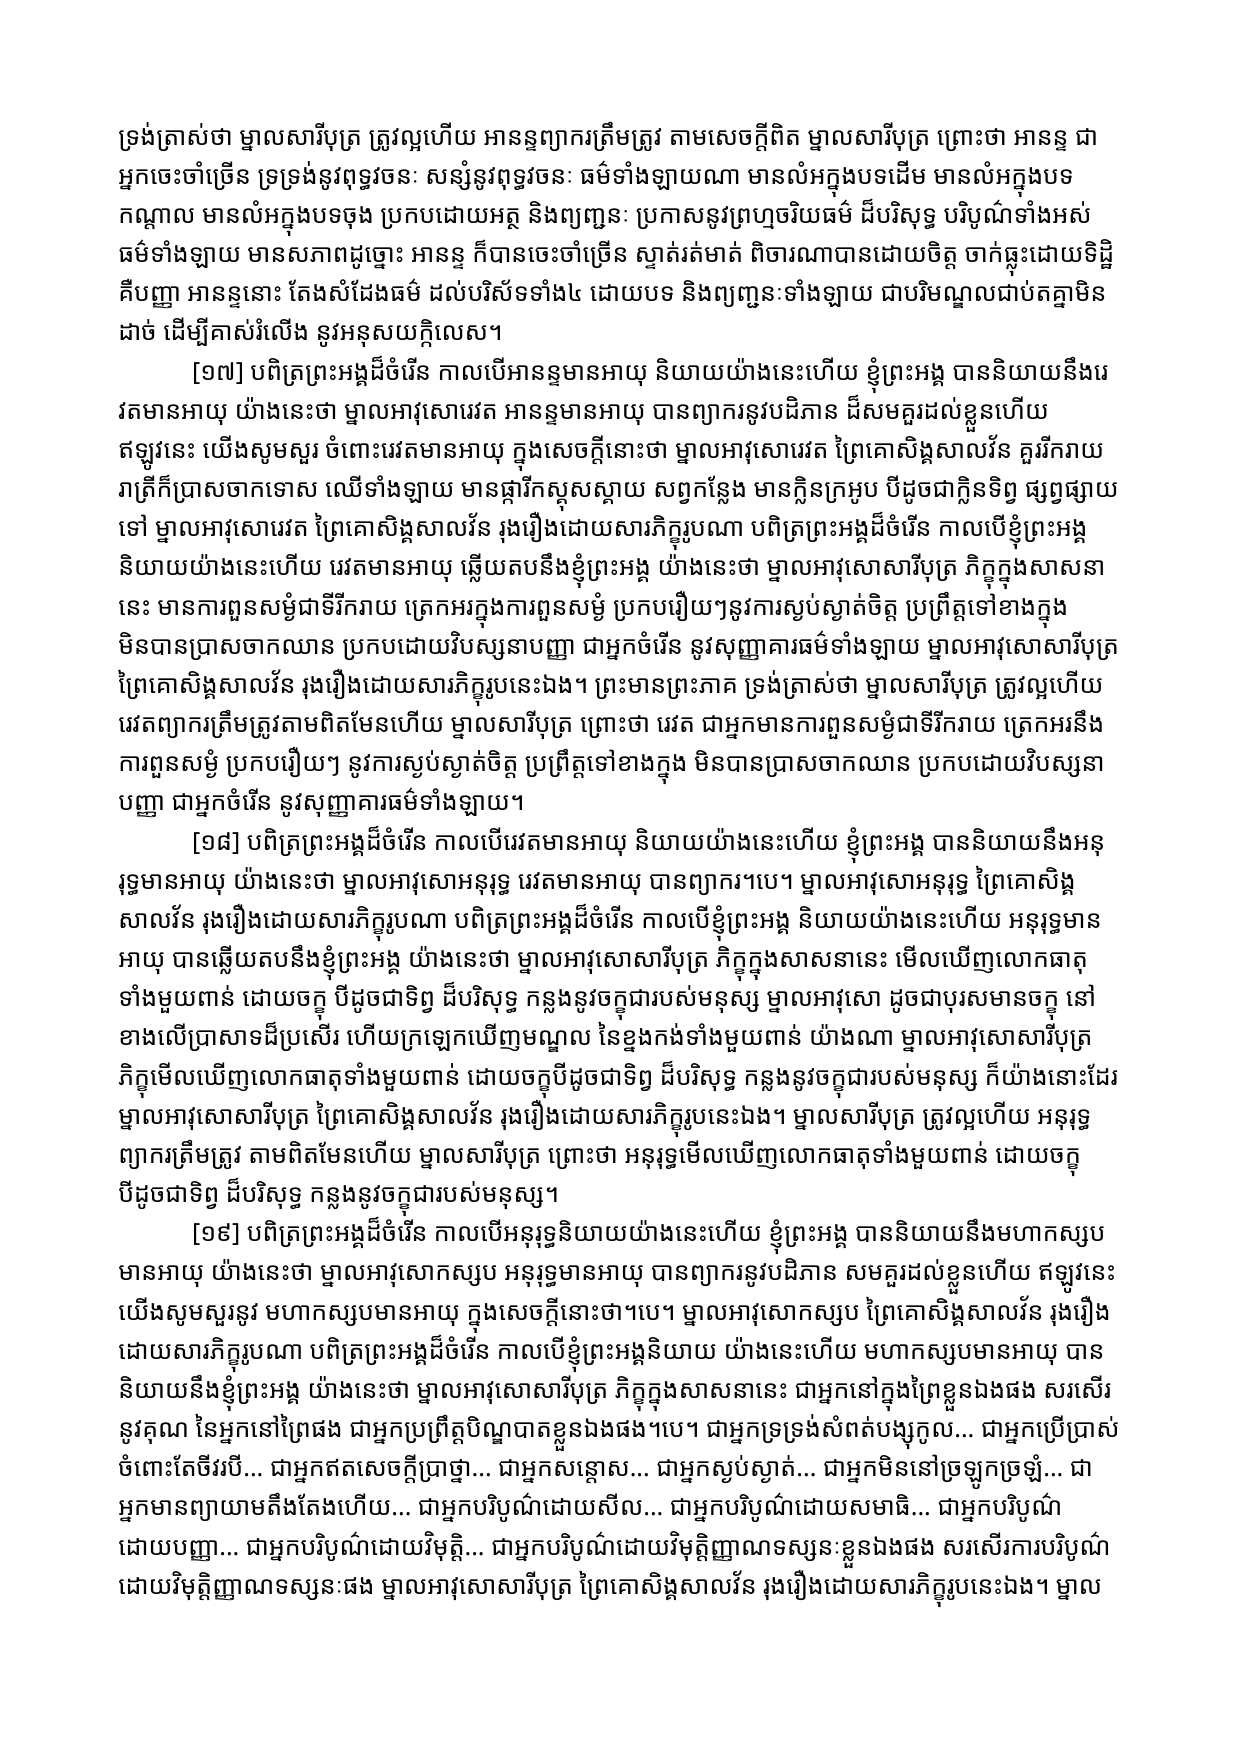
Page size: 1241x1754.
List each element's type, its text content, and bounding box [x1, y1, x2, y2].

text [១៧] បពិត្រព្រះអង្គដ៏ចំរើន កាលបើអានន្ទមានអាយុ និយាយយ៉ាងនេះហើយ ខ្ញុំ​ព្រះអង្គ បាននិយាយនឹងរេវតមានអាយុ យ៉ាងនេះថា ម្នាលអាវុសោរេវត អានន្ទមាន​អាយុ បានព្យាករនូវបដិភាន ដ៏សមគួរដល់ខ្លួនហើយ ឥឡូវនេះ យើងសូមសួរ ចំពោះ​រេវត​មានអាយុ ក្នុងសេចក្តីនោះថា ម្នាលអាវុសោរេវត ព្រៃគោសិង្គសាលវ័ន គួររីករាយ រាត្រីក៏​ប្រាស​ចាកទោស ឈើទាំងឡាយ មានផ្ការីកស្គុសស្គាយ សព្វកន្លែង មានក្លិនក្រអូប បីដូចជាក្លិន​ទិព្វ ផ្សព្វផ្សាយទៅ ម្នាលអាវុសោរេវត ព្រៃគោសិង្គសាលវ័ន រុងរឿង​ដោយ​សារ​ភិក្ខុ​រូប​ណា បពិត្រព្រះអង្គដ៏ចំរើន កាលបើខ្ញុំព្រះអង្គ និយាយយ៉ាងនេះហើយ រេវតមានអាយុ ឆ្លើយតបនឹងខ្ញុំព្រះអង្គ យ៉ាងនេះថា ម្នាលអាវុសោសារីបុត្រ ភិក្ខុក្នុង​សាសនា​នេះ មានការពួនសម្ងំជាទីរីករាយ ត្រេកអរ​ក្នុងការពួនសម្ងំ ប្រកបរឿយៗនូវការ​ស្ងប់ស្ងាត់ចិត្ត ប្រព្រឹត្តទៅខាងក្នុង មិនបានប្រាសចាកឈាន ប្រកបដោយវិបស្សនាបញ្ញា ជាអ្នកចំរើន ​នូវ​សុញ្ញាគារធម៌ទាំងឡាយ ម្នាលអាវុសោសារីបុត្រ ព្រៃ​គោសិង្គសាលវ័ន រុងរឿង​ដោយ​សារ​ភិក្ខុ​រូបនេះឯង។ ព្រះមានព្រះភាគ ទ្រង់ត្រាស់ថា ម្នាលសារីបុត្រ ត្រូវល្អ​ហើយ រេវតព្យាករត្រឹមត្រូវ​តាមពិតមែនហើយ ម្នាលសារីបុត្រ ព្រោះថា រេវត ជាអ្នកមាន​ការ​ពួនសម្ងំជាទីរីករាយ ត្រេកអរនឹងការពួនសម្ងំ ប្រកបរឿយៗ នូវ​ការស្ងប់​ស្ងាត់ចិត្ត ប្រព្រឹត្តទៅខាងក្នុង មិនបានប្រាសចាកឈាន ប្រកបដោយវិបស្សនាបញ្ញា ជាអ្នក​ចំរើន នូវសុញ្ញាគារធម៌ទាំងឡាយ។ [118, 353, 1122, 818]
text [១៩] បពិត្រព្រះអង្គដ៏ចំរើន កាលបើអនុរុទ្ធនិយាយយ៉ាងនេះហើយ ខ្ញុំព្រះអង្គ បាននិយាយនឹងមហាកស្សបមានអាយុ យ៉ាងនេះថា ម្នាលអាវុសោកស្សប អនុរុទ្ធមាន​អាយុ បានព្យាករនូវបដិភាន សមគួរដល់ខ្លួនហើយ ឥឡូវនេះ យើងសូមសួរ​នូវ​ មហាកស្សប​មានអាយុ ក្នុងសេចក្តីនោះថា។បេ។ ម្នាលអាវុសោកស្សប ព្រៃគោសិង្គ​សាលវ័ន រុងរឿងដោយសារភិក្ខុ​រូប​ណា បពិត្រព្រះអង្គដ៏ចំរើន កាលបើខ្ញុំ​ព្រះអង្គនិយាយ យ៉ាងនេះហើយ មហាកស្សបមានអាយុ បាននិយាយនឹងខ្ញុំព្រះអង្គ យ៉ាងនេះថា ម្នាល​អាវុសោ​សារីបុត្រ ភិក្ខុក្នុង​សាសនា​នេះ ជាអ្នកនៅក្នុងព្រៃខ្លួនឯងផង សរសើរនូវគុណ នៃអ្នកនៅព្រៃផង ជាអ្នកប្រព្រឹត្តបិណ្ឌបាតខ្លួនឯងផង។បេ។ ជាអ្នកទ្រទ្រង់​សំពត់​បង្សុកូល... ជាអ្នកប្រើប្រាស់ ចំពោះតែចីវរបី... ជាអ្នក​ឥតសេចក្តី​ប្រាថ្នា... ជាអ្នក​សន្តោស... ជាអ្នកស្ងប់ស្ងាត់... ជាអ្នកមិននៅច្រឡូកច្រឡំ... ជាអ្នក​មានព្យាយាម​តឹងតែង​ហើយ... ជាអ្នកបរិបូណ៌​ដោយសីល... ជាអ្នកបរិបូណ៌​ដោយសមាធិ... ជាអ្នកបរិបូណ៌ ដោយ​បញ្ញា... ជាអ្នកបរិបូណ៌​ដោយវិមុត្តិ... ជាអ្នកបរិបូណ៌​ដោយវិមុត្តិញ្ញាណ​ទស្សនៈ​ខ្លួនឯងផង សរសើរ​ការបរិបូណ៌​ដោយវិមុត្តិញ្ញាណទស្សនៈផង ម្នាលអាវុសោសារីបុត្រ ព្រៃ​គោសិង្គសាលវ័ន រុងរឿង​ដោយ​សារ​ភិក្ខុ​រូបនេះឯង។ ម្នាលសារីបុត្រ ត្រូវល្អហើយ កស្សបព្យាករត្រឹមត្រូវ​ តាម​ពិត​មែន​ហើយ ម្នាលសារីបុត្រ ព្រោះថា កស្សបជាអ្នកនៅក្នុង​ព្រៃ​ខ្លួនឯងផង សរសើរ​គុណ​ នៃ​អ្នកនៅក្នុងព្រៃផង ជាអ្នកប្រព្រឹត្តបិណ្ឌបាតខ្លួនឯងផង សរសើរគុណនៃអ្នកប្រព្រឹត្ត​បិណ្ឌបាតផង ជាអ្នកទ្រទ្រង់ ​នូវសំពត់​បង្សុកូលខ្លួនឯងផង សរសើរគុណ នៃ​អ្នកទ្រទ្រង់​សំពត់បង្សុកូលផង ជាអ្នកទ្រទ្រង់តែចីវរបីខ្លួនឯងផង សរសើរ​គុណ នៃអ្នកទ្រទ្រង់​ ចំពោះ​តែចីវរបីផង ជាអ្នកឥតសេចក្តី​ប្រាថ្នាខ្លួនឯងផង សរសើរ​​គុណនៃ​អ្នកឥតសេចក្តី​ប្រាថ្នាផង ជាអ្នកសន្តោសខ្លួនឯងផង សរសើរគុណ នៃសេចក្តី​សន្តោសផង ជាអ្នកមានសេចក្តី​ស្ងប់ស្ងាត់ខ្លួនឯងផង សរសើរនូវសេចក្តី​ស្ងប់​ស្ងាត់ផង ជាអ្នក​មិននៅ​ច្រឡូក​ច្រឡំ​ខ្លួនឯងផង សរសើរនូវសេចក្តី​មិននៅច្រឡូកច្រឡំផង ជាអ្នកមានព្យាយាម ប្រារព្ធខ្លួនឯងផង សរសើរនូវសេចក្តីប្រារព្ធព្យាយាមផង ជាអ្នកបរិបូណ៌ ដោយសីល​ខ្លួន​ឯងផង សរសើរ​ការបរិបូណ៌​ដោយសីលផង ជាអ្នកបរិបូណ៌ ដោយសមាធិខ្លួនឯងផង សរសើរការបរិបូណ៌ ដោយសមាធិផង ជាអ្នកបរិបូណ៌ ដោយបញ្ញាខ្លួនឯងផង សរសើរ​ការបរិបូណ៌ ​ដោយបញ្ញាផង ជាអ្នកបរិបូណ៌ដោយវិមុត្តិខ្លួនឯងផង សរសើរ​ការបរិបូណ៌ ដោយវិមុត្តិផង ជាអ្នកបរិបូណ៌ដោយវិមុត្តិញ្ញាណទស្សនៈ ខ្លួន​ឯងផង សរសើរការបរិបូណ៌ ដោយវិមុត្តិញ្ញាណទស្សនៈផង។ [118, 1215, 1122, 1601]
text [១៨] បពិត្រព្រះអង្គដ៏ចំរើន កាលបើរេវតមានអាយុ និយាយយ៉ាងនេះហើយ ខ្ញុំព្រះ​អង្គ បាននិយាយ​នឹងអនុរុទ្ធមានអាយុ យ៉ាងនេះថា ម្នាលអាវុសោអនុរុទ្ធ រេវតមាន​អាយុ បានព្យាករ។បេ។ ម្នាលអាវុសោអនុរុទ្ធ ព្រៃគោសិង្គសាលវ័ន រុងរឿងដោយ​សារ​ភិក្ខុ​រូប​ណា បពិត្រព្រះអង្គដ៏ចំរើន កាលបើខ្ញុំព្រះអង្គ និយាយយ៉ាងនេះហើយ អនុរុទ្ធ​មានអាយុ បានឆ្លើយតបនឹងខ្ញុំ​ព្រះអង្គ យ៉ាងនេះថា ម្នាលអាវុសោសារីបុត្រ ភិក្ខុ​ក្នុង​សាសនា​នេះ មើលឃើញលោកធាតុ​ទាំង​មួយពាន់ ដោយចក្ខុ បីដូចជាទិព្វ ដ៏បរិសុទ្ធ កន្លងនូវចក្ខុជារបស់មនុស្ស ម្នាលអាវុសោ ដូចជាបុរសមានចក្ខុ នៅខាងលើ​ប្រាសាទ​ដ៏​ប្រសើរ ហើយក្រឡេកឃើញមណ្ឌល នៃ​ខ្នងកង់ទាំង​មួយពាន់ យ៉ាងណា ម្នាល​អាវុសោ​សារីបុត្រ ភិក្ខុមើលឃើញ​លោកធាតុទាំងមួយពាន់ ដោយចក្ខុបី​ដូច​ជាទិព្វ ដ៏បរិសុទ្ធ កន្លង​នូវ​ចក្ខុ​ជារបស់មនុស្ស ក៏យ៉ាងនោះដែរ ម្នាលអាវុសោសារីបុត្រ ព្រៃ​គោសិង្គសាលវ័ន រុងរឿង​ដោយ​សារ​ភិក្ខុ​រូបនេះឯង។ ម្នាលសារីបុត្រ ត្រូវល្អហើយ អនុរុទ្ធព្យាករត្រឹមត្រូវ តាមពិតមែនហើយ ម្នាលសារីបុត្រ ព្រោះថា អនុរុទ្ធមើលឃើញលោកធាតុ​ទាំង​មួយពាន់ ដោយចក្ខុ បីដូចជាទិព្វ ដ៏បរិសុទ្ធ កន្លងនូវចក្ខុ​ជារបស់មនុស្ស។ [118, 823, 1122, 1210]
text [១៦] លំដាប់នោះឯង ព្រះសារីបុត្រមានអាយុ បាននិយាយនឹងព្រះថេរៈមានអាយុ​ទាំងនោះ យ៉ាងនេះថា ម្នាលអាវុសោទាំងឡាយ ពួកយើងទាំងអស់គ្នា បានព្យាករ​បដិភាន​ តាម​សមគួរដល់​ខ្លួនហើយ ម្នាលអាវុសោទាំងឡាយ មក យើងនឹងចូលទៅគាល់​ព្រះមានព្រះភាគ លុះចូលទៅដល់ហើយ នឹងក្រាបទូលសេចក្តីនុ៎ះ ចំពោះ​ព្រះមានព្រះភាគ បើព្រះមានព្រះភាគ នឹងព្យាករដល់យើង យ៉ាងណា យើងនឹង​ចាំទុក នូវសេចក្តីនោះ យ៉ាងនោះ។ ព្រះថេរៈមានអាយុទាំងនោះ ទទួលស្តាប់ព្រះសារីបុត្រមាន​អាយុ យ៉ាងនេះថា ម្នាលអាវុសោ យ៉ាងហ្នឹងហើយ។ គ្រានោះឯង ព្រះថេរៈមានអាយុ​ទាំង​នោះ នាំគ្នាចូលទៅគាល់ព្រះមានព្រះភាគ លុះចូលទៅដល់ហើយ ក៏ក្រាបអភិវាទ ចំពោះ​​​ព្រះមានព្រះភាគ រួច​អង្គុយក្នុងទីដ៏សមគួរ។ កាលព្រះសារីបុត្រមានអាយុ អង្គុយ​ក្នុងទីសមគួរហើយ បានក្រាបបង្គំទូល​ ចំពោះ​ព្រះមានព្រះភាគ យ៉ាងនេះថា បពិត្រព្រះ​អង្គ​ដ៏ចំរើន ក្នុងទីនេះ រេវតមានអាយុ និងអានន្ទមានអាយុ នាំគ្នាចូលមករក​ខ្ញុំ​ព្រះអង្គ ដើម្បីស្តាប់ធម៌ បពិត្រព្រះអង្គដ៏ចំរើន ខ្ញុំព្រះអង្គ បានឃើញ​រេវតមានអាយុ និងអានន្ទ​មានអាយុ កំពុងដើរមកអំពីចម្ងាយ លុះឃើញហើយ បាននិយាយ​នឹង​អានន្ទ​មានអាយុ យ៉ាង​នេះថា អានន្ទមានអាយុ ចូរចូលមក អានន្ទមានអាយុ ជាឧបដ្ឋាក របស់​ព្រះមានព្រះភាគ ជាអ្នកដើរជិតដិត តាម​ព្រះមានព្រះភាគ មកល្អហើយ ម្នាលអាវុសោ​អានន្ទ ព្រៃគោសិង្គសាលវ័ន គួររីករាយ រាត្រី ក៏ប្រាសចាកទោស ឈើទាំងឡាយ មាន​ផ្ការីក​ស្គុសស្គាយ សព្វកន្លែង មានក្លិនក្រអូប ដូចជាក្លិន​ទិព្វ ផ្សព្វផ្សាយទៅ ម្នាលអាវុសោ​អានន្ទ ព្រៃគោសិង្គសាលវ័ន រុងរឿងដោយសារភិក្ខុ​រូបណា បពិត្រព្រះអង្គដ៏ចំរើន កាលបើ​ខ្ញុំព្រះអង្គ និយាយយ៉ាងនេះហើយ អានន្ទមានអាយុបាននិយាយ​នឹង​ខ្ញុំព្រះអង្គ​ យ៉ាងនេះថា ម្នាលអាវុសោ សារីបុត្រ ភិក្ខុក្នុងសាសនានេះ ជាអ្នកចេះចាំ​ច្រើន ទ្រទ្រង់​នូវពុទ្ធវចនៈ។បេ។ ដើម្បីគាស់រំលើងអនុស័យ ម្នាលអាវុសោសារីបុត្រ ព្រៃ​គោសិង្គសាលវ័ន រុងរឿងដោយសារភិក្ខុរូបនេះឯង។ ព្រះមានព្រះភាគ ទ្រង់ត្រាស់ថា ម្នាលសារីបុត្រ ត្រូវល្អហើយ អានន្ទព្យាករត្រឹមត្រូវ តាមសេចក្តីពិត ម្នាលសារីបុត្រ ព្រោះថា អានន្ទ ជាអ្នកចេះចាំច្រើន ទ្រទ្រង់នូវពុទ្ធវចនៈ សន្សំនូវពុទ្ធវចនៈ ធម៌ទាំង​ឡាយ​ណា មានលំអក្នុងបទដើម មានលំអក្នុងបទកណ្តាល មានលំអក្នុងបទចុង ប្រកប​ដោយ​អត្ថ និងព្យញ្ជនៈ ប្រកាស​នូវព្រហ្មចរិយធម៌ ដ៏បរិសុទ្ធ បរិបូណ៌ទាំងអស់ ធម៌ទាំងឡាយ មាន​សភាព​ដូច្នោះ អានន្ទ ក៏បានចេះចាំច្រើន ស្ទាត់រត់មាត់ ពិចារណាបានដោយចិត្ត ចាក់ធ្លុះដោយទិដ្ឋិ គឺបញ្ញា អានន្ទនោះ តែងសំដែងធម៌ ដល់បរិស័ទទាំង៤ ដោយបទ និងព្យញ្ជនៈទាំងឡាយ ជាបរិមណ្ឌលជាប់តគ្នាមិនដាច់ ដើម្បីគាស់រំលើង នូវ​អនុសយក្កិលេស។ [118, 118, 1122, 348]
